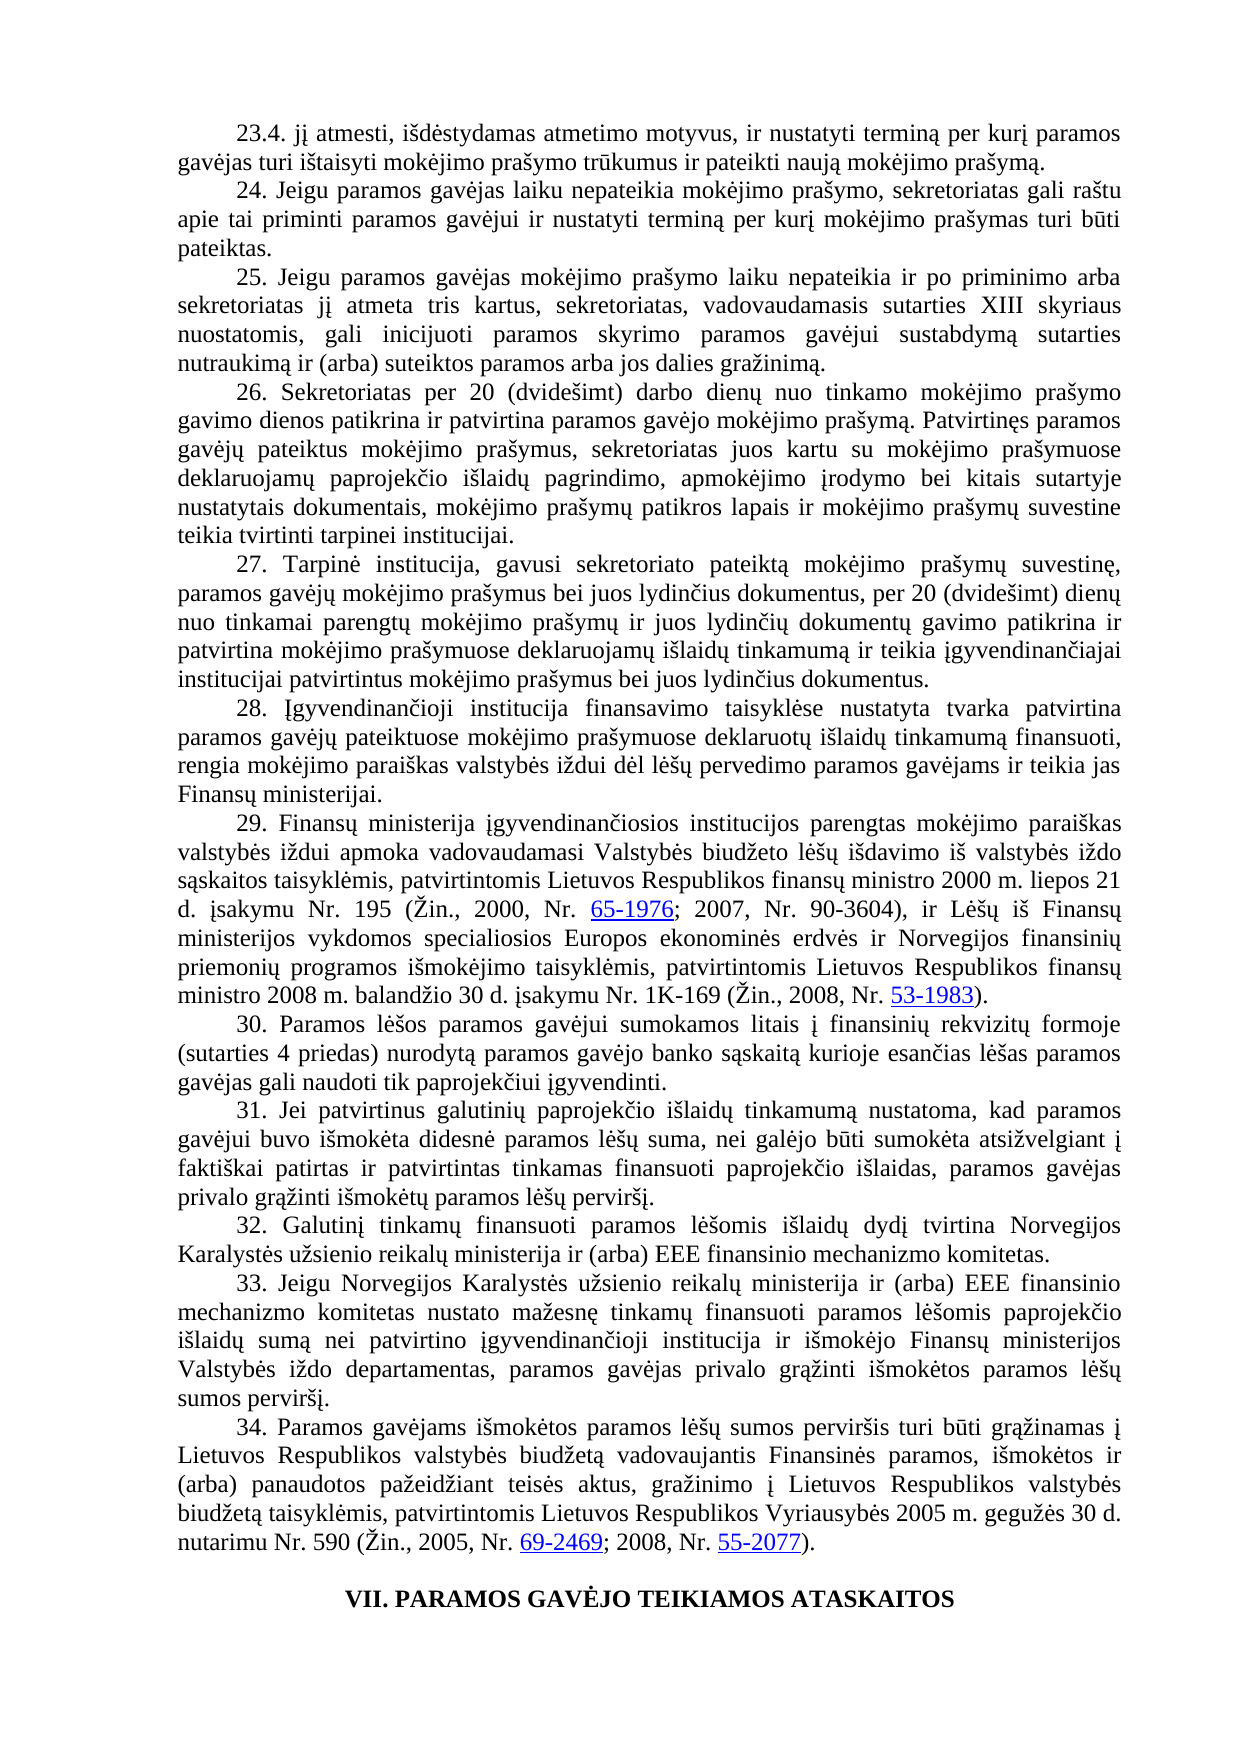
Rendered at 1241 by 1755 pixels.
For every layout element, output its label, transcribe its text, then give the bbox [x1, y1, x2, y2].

text 25. Jeigu paramos gavėjas mokėjimo prašymo laiku nepateikia ir po priminimo arba sekretoriatas jį atmeta tris kartus, sekretoriatas, vadovaudamasis sutarties XIII skyriaus nuostatomis, gali inicijuoti paramos skyrimo paramos gavėjui sustabdymą sutarties nutraukimą ir (arba) suteiktos paramos arba jos dalies gražinimą. [177, 262, 1122, 377]
text 24. Jeigu paramos gavėjas laiku nepateikia mokėjimo prašymo, sekretoriatas gali raštu apie tai priminti paramos gavėjui ir nustatyti terminą per kurį mokėjimo prašymas turi būti pateiktas. [177, 176, 1122, 262]
text VII. PARAMOS GAVĖJO TEIKIAMOS ATASKAITOS [177, 1584, 1122, 1613]
text 26. Sekretoriatas per 20 (dvidešimt) darbo dienų nuo tinkamo mokėjimo prašymo gavimo dienos patikrina ir patvirtina paramos gavėjo mokėjimo prašymą. Patvirtinęs paramos gavėjų pateiktus mokėjimo prašymus, sekretoriatas juos kartu su mokėjimo prašymuose deklaruojamų paprojekčio išlaidų pagrindimo, apmokėjimo įrodymo bei kitais sutartyje nustatytais dokumentais, mokėjimo prašymų patikros lapais ir mokėjimo prašymų suvestine teikia tvirtinti tarpinei institucijai. [177, 377, 1122, 549]
text 23.4. jį atmesti, išdėstydamas atmetimo motyvus, ir nustatyti terminą per kurį paramos gavėjas turi ištaisyti mokėjimo prašymo trūkumus ir pateikti naują mokėjimo prašymą. [177, 118, 1122, 176]
text 33. Jeigu Norvegijos Karalystės užsienio reikalų ministerija ir (arba) EEE finansinio mechanizmo komitetas nustato mažesnę tinkamų finansuoti paramos lėšomis paprojekčio išlaidų sumą nei patvirtino įgyvendinančioji institucija ir išmokėjo Finansų ministerijos Valstybės iždo departamentas, paramos gavėjas privalo grąžinti išmokėtos paramos lėšų sumos perviršį. [177, 1268, 1122, 1412]
text 31. Jei patvirtinus galutinių paprojekčio išlaidų tinkamumą nustatoma, kad paramos gavėjui buvo išmokėta didesnė paramos lėšų suma, nei galėjo būti sumokėta atsižvelgiant į faktiškai patirtas ir patvirtintas tinkamas finansuoti paprojekčio išlaidas, paramos gavėjas privalo grąžinti išmokėtų paramos lėšų perviršį. [177, 1096, 1122, 1211]
text 30. Paramos lėšos paramos gavėjui sumokamos litais į finansinių rekvizitų formoje (sutarties 4 priedas) nurodytą paramos gavėjo banko sąskaitą kurioje esančias lėšas paramos gavėjas gali naudoti tik paprojekčiui įgyvendinti. [177, 1009, 1122, 1096]
text 32. Galutinį tinkamų finansuoti paramos lėšomis išlaidų dydį tvirtina Norvegijos Karalystės užsienio reikalų ministerija ir (arba) EEE finansinio mechanizmo komitetas. [177, 1211, 1122, 1268]
text 28. Įgyvendinančioji institucija finansavimo taisyklėse nustatyta tvarka patvirtina paramos gavėjų pateiktuose mokėjimo prašymuose deklaruotų išlaidų tinkamumą finansuoti, rengia mokėjimo paraiškas valstybės iždui dėl lėšų pervedimo paramos gavėjams ir teikia jas Finansų ministerijai. [177, 693, 1122, 808]
text 34. Paramos gavėjams išmokėtos paramos lėšų sumos perviršis turi būti grąžinamas į Lietuvos Respublikos valstybės biudžetą vadovaujantis Finansinės paramos, išmokėtos ir (arba) panaudotos pažeidžiant teisės aktus, gražinimo į Lietuvos Respublikos valstybės biudžetą taisyklėmis, patvirtintomis Lietuvos Respublikos Vyriausybės 2005 m. gegužės 30 d. nutarimu Nr. 590 (Žin., 2005, Nr. 69-2469; 2008, Nr. 55-2077). [177, 1412, 1122, 1556]
text 27. Tarpinė institucija, gavusi sekretoriato pateiktą mokėjimo prašymų suvestinę, paramos gavėjų mokėjimo prašymus bei juos lydinčius dokumentus, per 20 (dvidešimt) dienų nuo tinkamai parengtų mokėjimo prašymų ir juos lydinčių dokumentų gavimo patikrina ir patvirtina mokėjimo prašymuose deklaruojamų išlaidų tinkamumą ir teikia įgyvendinančiajai institucijai patvirtintus mokėjimo prašymus bei juos lydinčius dokumentus. [177, 549, 1122, 693]
text 29. Finansų ministerija įgyvendinančiosios institucijos parengtas mokėjimo paraiškas valstybės iždui apmoka vadovaudamasi Valstybės biudžeto lėšų išdavimo iš valstybės iždo sąskaitos taisyklėmis, patvirtintomis Lietuvos Respublikos finansų ministro 2000 m. liepos 21 d. įsakymu Nr. 195 (Žin., 2000, Nr. 65-1976; 2007, Nr. 90-3604), ir Lėšų iš Finansų ministerijos vykdomos specialiosios Europos ekonominės erdvės ir Norvegijos finansinių priemonių programos išmokėjimo taisyklėmis, patvirtintomis Lietuvos Respublikos finansų ministro 2008 m. balandžio 30 d. įsakymu Nr. 1K-169 (Žin., 2008, Nr. 53-1983). [177, 808, 1122, 1009]
